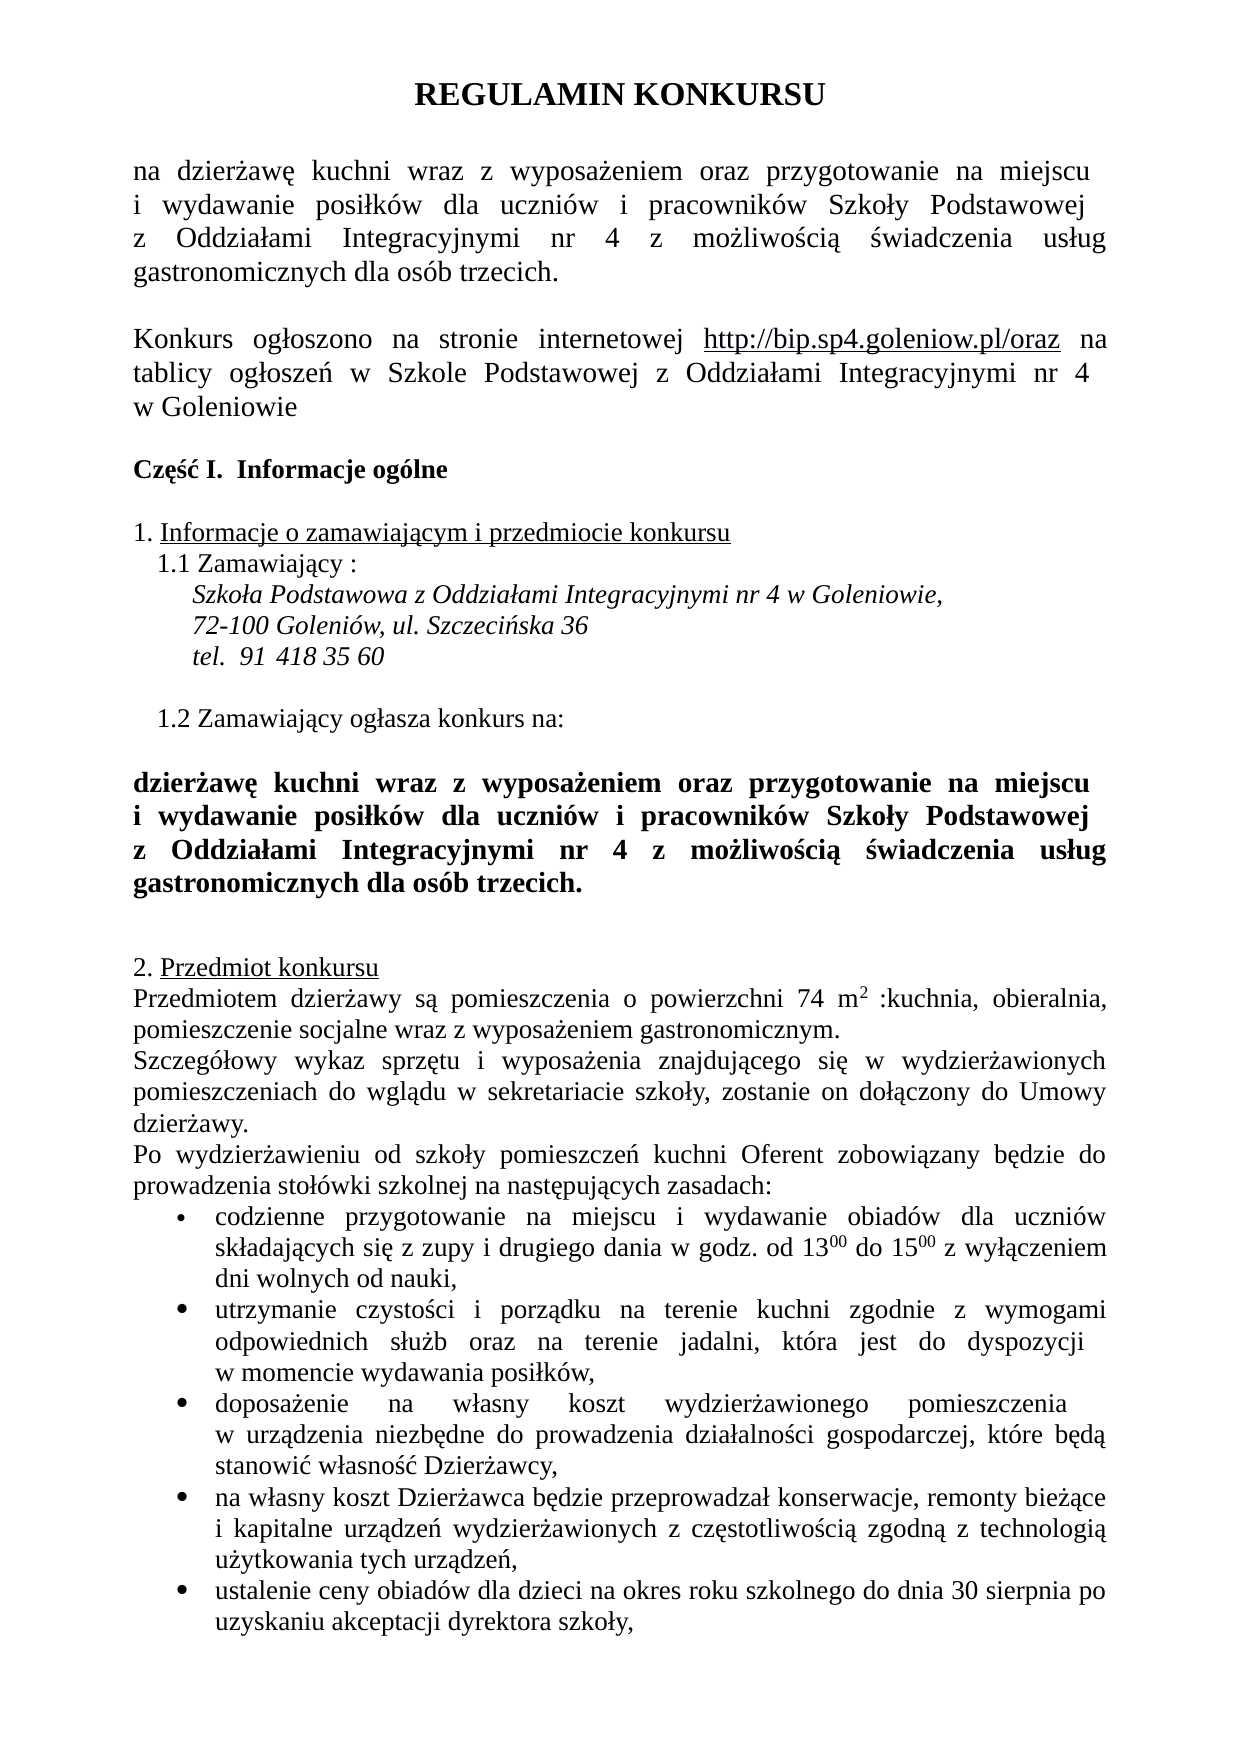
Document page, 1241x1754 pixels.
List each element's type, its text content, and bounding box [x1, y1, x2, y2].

text dzierżawę kuchni wraz z wyposażeniem oraz przygotowanie na miejscu i wydawanie posiłków dla uczniów i pracowników Szkoły Podstawowej z Oddziałami Integracyjnymi nr 4 z możliwością świadczenia usług gastronomicznych dla osób trzecich. [133, 765, 1107, 899]
text Szkoła Podstawowa z Oddziałami Integracyjnymi nr 4 w Goleniowie, 72-100 Goleniów, ul. Szczecińska 36 [192, 578, 1107, 640]
text Część I. Informacje ogólne [133, 453, 1107, 484]
text Po wydzierżawieniu od szkoły pomieszczeń kuchni Oferent zobowiązany będzie do prowadzenia stołówki szkolnej na następujących zasadach: [133, 1138, 1107, 1200]
text Przedmiotem dzierżawy są pomieszczenia o powierzchni 74 m2 :kuchnia, obieralnia, pomieszczenie socjalne wraz z wyposażeniem gastronomicznym. [133, 982, 1107, 1044]
text 1.1 Zamawiający : [157, 547, 1107, 578]
text 1. Informacje o zamawiającym i przedmiocie konkursu [133, 516, 1107, 547]
list codzienne przygotowanie na miejscu i wydawanie obiadów dla uczniów składających się z zupy i drugiego dania w godz. od 1300 do 1500 z wyłączeniem dni wolnych od nauki, [177, 1200, 1107, 1293]
list ustalenie ceny obiadów dla dzieci na okres roku szkolnego do dnia 30 sierpnia po uzyskaniu akceptacji dyrektora szkoły, [177, 1574, 1107, 1637]
text 2. Przedmiot konkursu [133, 951, 1107, 982]
list doposażenie na własny koszt wydzierżawionego pomieszczenia w urządzenia niezbędne do prowadzenia działalności gospodarczej, które będą stanowić własność Dzierżawcy, [177, 1387, 1107, 1481]
text Szczegółowy wykaz sprzętu i wyposażenia znajdującego się w wydzierżawionych pomieszczeniach do wglądu w sekretariacie szkoły, zostanie on dołączony do Umowy dzierżawy. [133, 1044, 1107, 1138]
text na dzierżawę kuchni wraz z wyposażeniem oraz przygotowanie na miejscu i wydawanie posiłków dla uczniów i pracowników Szkoły Podstawowej z Oddziałami Integracyjnymi nr 4 z możliwością świadczenia usług gastronomicznych dla osób trzecich. [133, 153, 1107, 287]
text 1.2 Zamawiający ogłasza konkurs na: [157, 702, 1107, 734]
text REGULAMIN KONKURSU [133, 74, 1107, 112]
list na własny koszt Dzierżawca będzie przeprowadzał konserwacje, remonty bieżące i kapitalne urządzeń wydzierżawionych z częstotliwością zgodną z technologią użytkowania tych urządzeń, [177, 1481, 1107, 1574]
text tel. 91 418 35 60 [192, 640, 1107, 671]
text Konkurs ogłoszono na stronie internetowej http://bip.sp4.goleniow.pl/oraz na tablicy ogłoszeń w Szkole Podstawowej z Oddziałami Integracyjnymi nr 4 w Goleniowie [133, 322, 1107, 422]
list utrzymanie czystości i porządku na terenie kuchni zgodnie z wymogami odpowiednich służb oraz na terenie jadalni, która jest do dyspozycji w momencie wydawania posiłków, [177, 1293, 1107, 1387]
